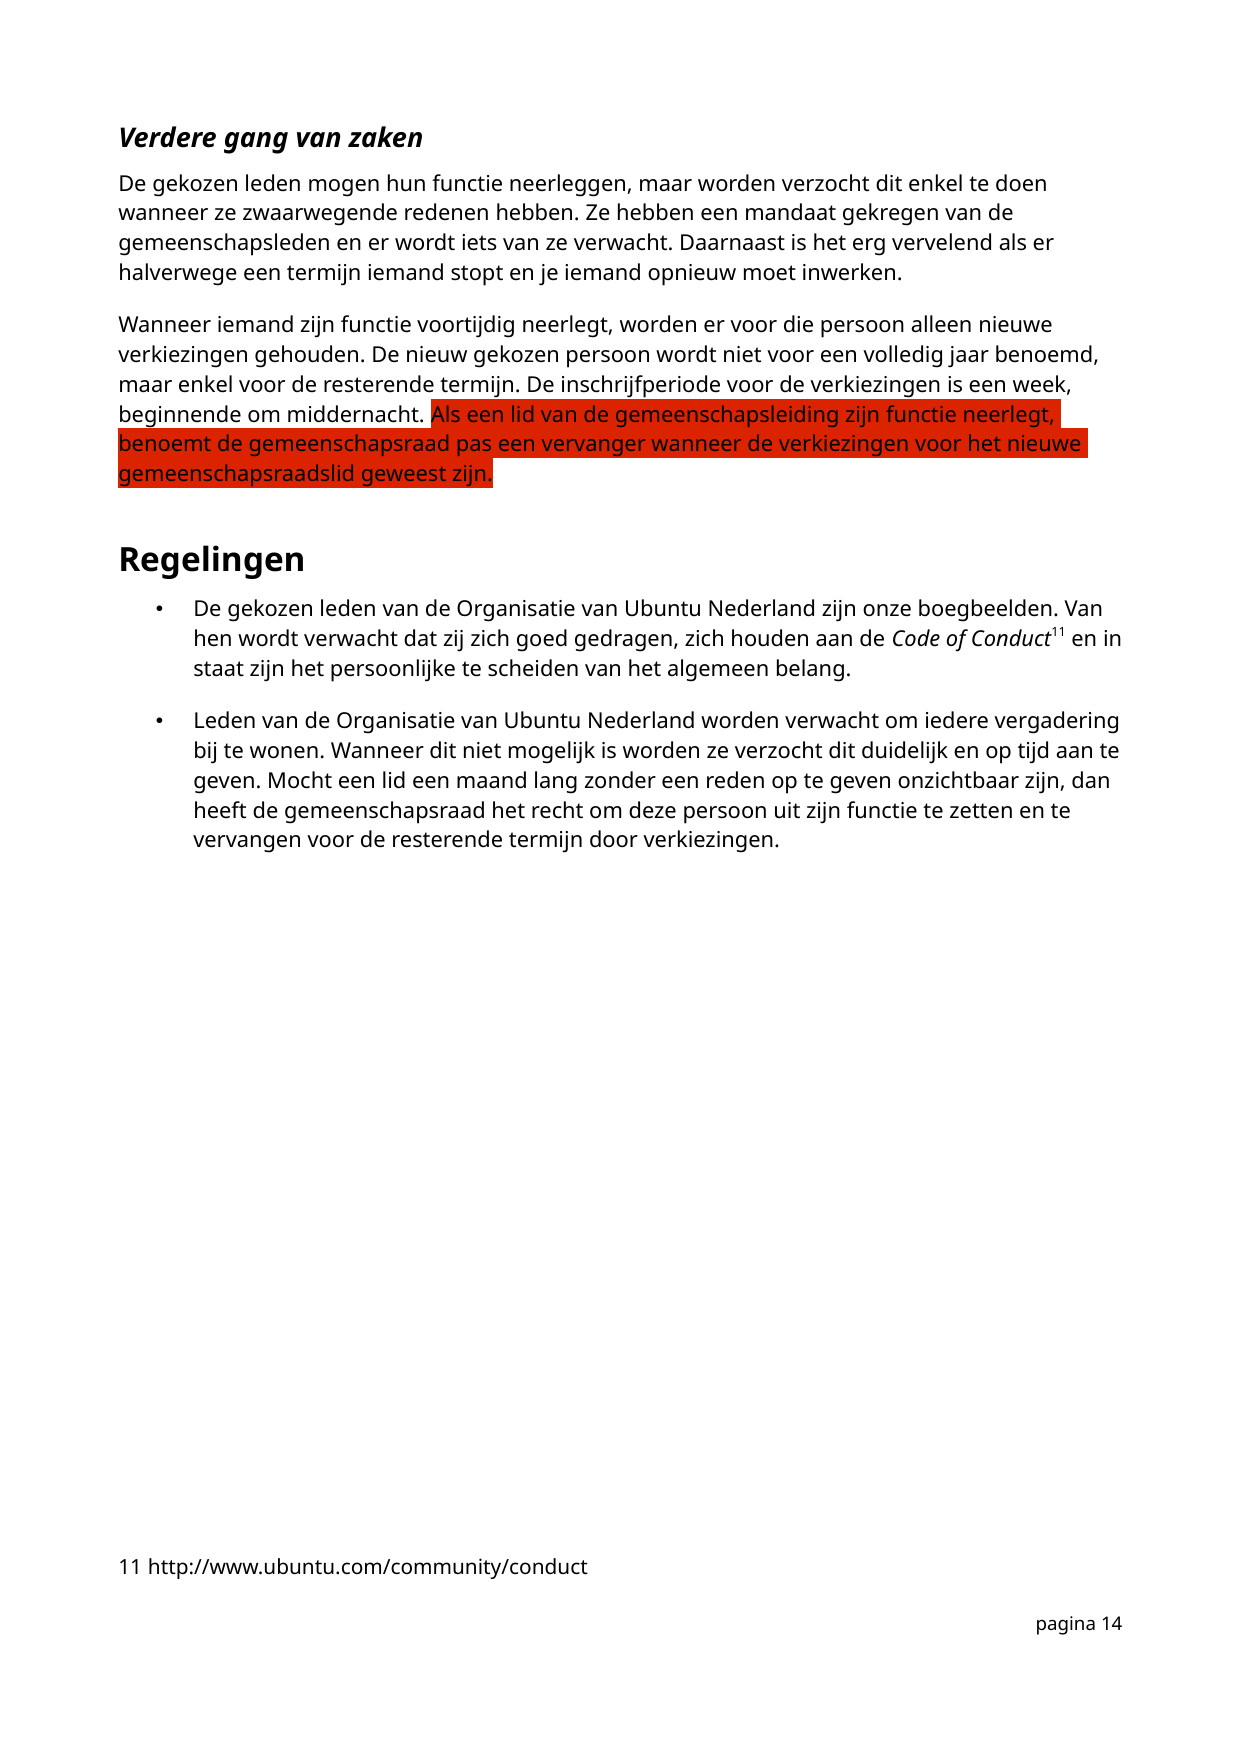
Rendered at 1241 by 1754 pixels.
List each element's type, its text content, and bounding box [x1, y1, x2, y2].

subtitle Regelingen [118, 535, 1122, 581]
list Leden van de Organisatie van Ubuntu Nederland worden verwacht om iedere vergadering bij te wonen. Wanneer dit niet mogelijk is worden ze verzocht dit duidelijk en op tijd aan te geven. Mocht een lid een maand lang zonder een reden op te geven onzichtbaar zijn, dan heeft de gemeenschapsraad het recht om deze persoon uit zijn functie te zetten en te vervangen voor de resterende termijn door verkiezingen. [156, 705, 1122, 854]
subtitle Verdere gang van zaken [118, 118, 1122, 155]
list De gekozen leden van de Organisatie van Ubuntu Nederland zijn onze boegbeelden. Van hen wordt verwacht dat zij zich goed gedragen, zich houden aan de Code of Conduct en in staat zijn het persoonlijke te scheiden van het algemeen belang. [156, 593, 1122, 683]
text Wanneer iemand zijn functie voortijdig neerlegt, worden er voor die persoon alleen nieuwe verkiezingen gehouden. De nieuw gekozen persoon wordt niet voor een volledig jaar benoemd, maar enkel voor de resterende termijn. De inschrijfperiode voor de verkiezingen is een week, beginnende om middernacht. Als een lid van de gemeenschapsleiding zijn functie neerlegt, benoemt de gemeenschapsraad pas een vervanger wanneer de verkiezingen voor het nieuwe gemeenschapsraadslid geweest zijn. [118, 309, 1122, 488]
text De gekozen leden mogen hun functie neerleggen, maar worden verzocht dit enkel te doen wanneer ze zwaarwegende redenen hebben. Ze hebben een mandaat gekregen van de gemeenschapsleden en er wordt iets van ze verwacht. Daarnaast is het erg vervelend als er halverwege een termijn iemand stopt en je iemand opnieuw moet inwerken. [118, 167, 1122, 287]
list http://www.ubuntu.com/community/conduct [118, 1552, 1122, 1581]
